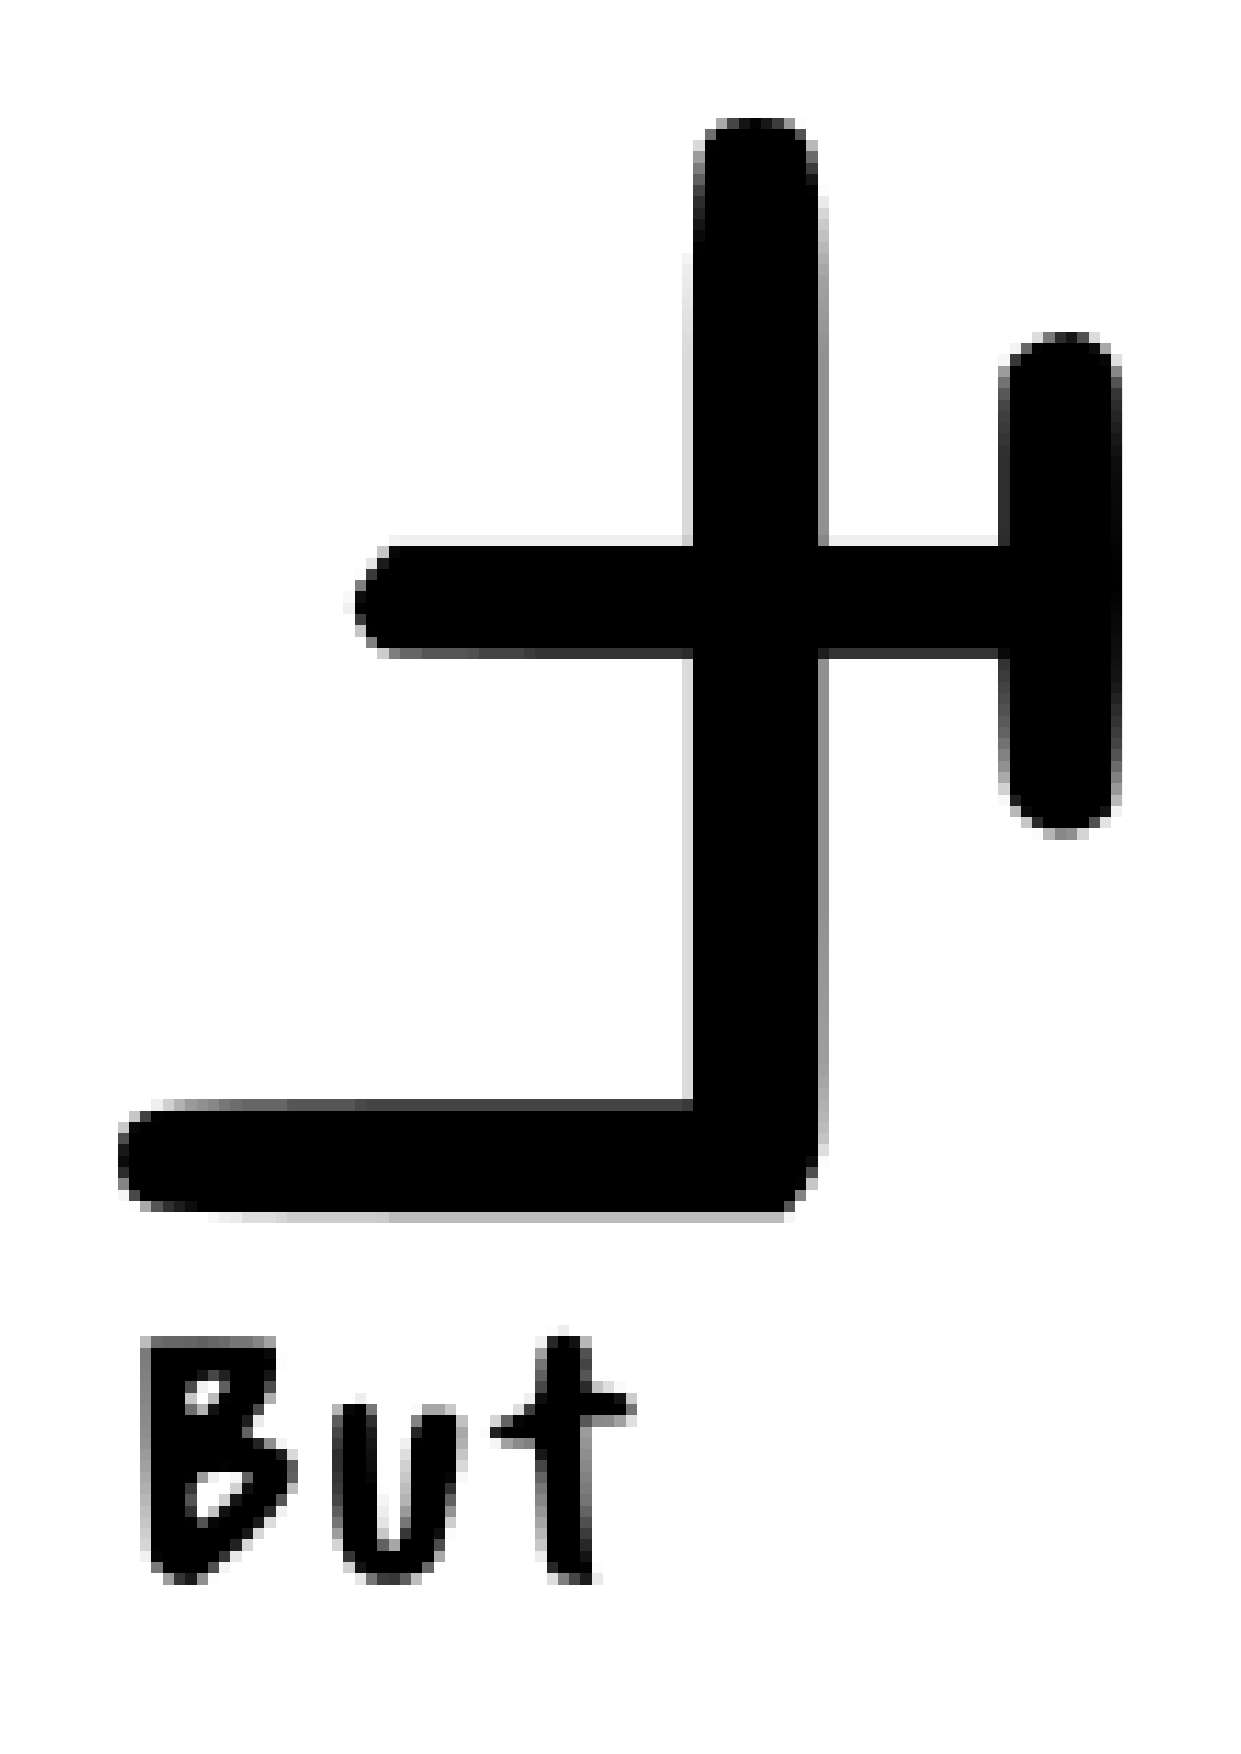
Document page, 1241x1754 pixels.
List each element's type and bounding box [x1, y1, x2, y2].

picture [118, 118, 1123, 1585]
